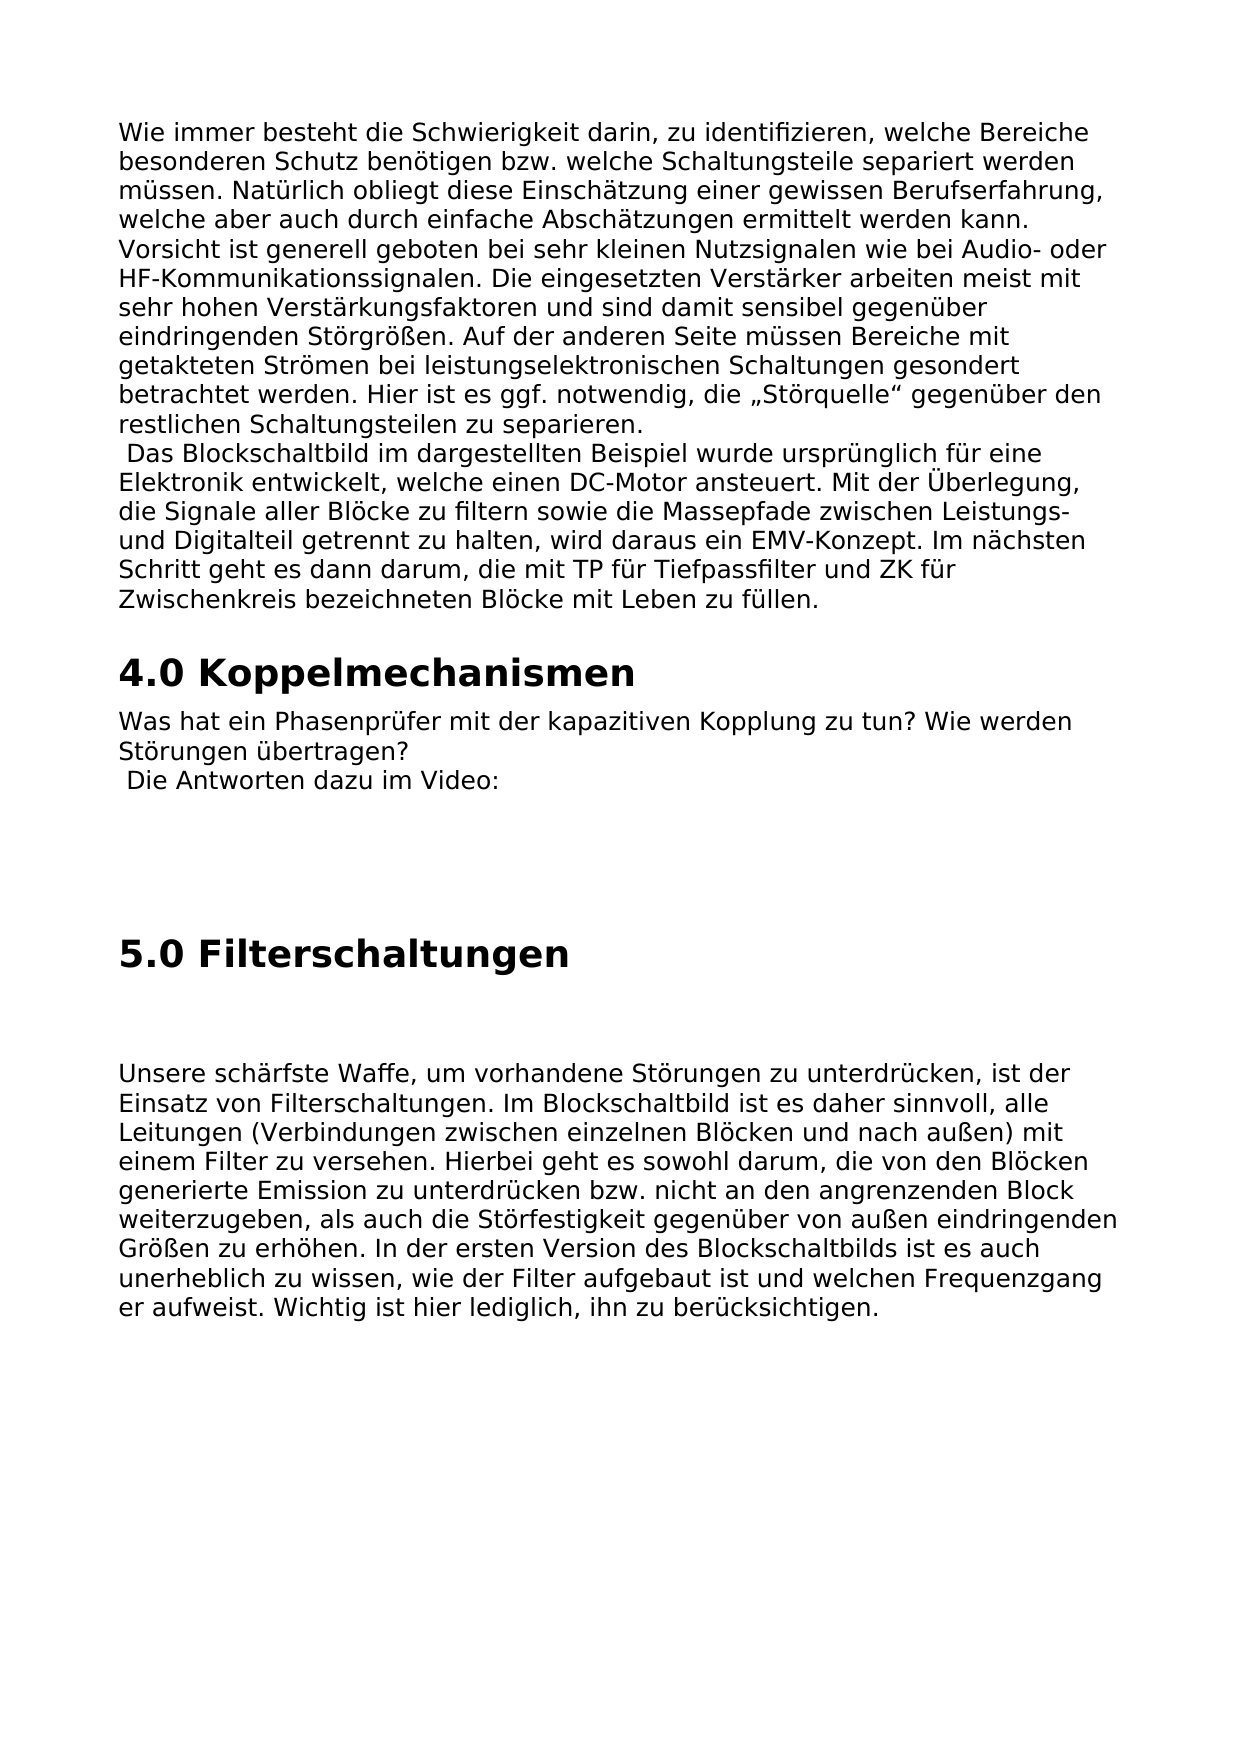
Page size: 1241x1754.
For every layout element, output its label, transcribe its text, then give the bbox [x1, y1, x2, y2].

text Wie immer besteht die Schwierigkeit darin, zu identifizieren, welche Bereiche besonderen Schutz benötigen bzw. welche Schaltungsteile separiert werden müssen. Natürlich obliegt diese Einschätzung einer gewissen Berufserfahrung, welche aber auch durch einfache Abschätzungen ermittelt werden kann. Vorsicht ist generell geboten bei sehr kleinen Nutzsignalen wie bei Audio- oder HF-Kommunikationssignalen. Die eingesetzten Verstärker arbeiten meist mit sehr hohen Verstärkungsfaktoren und sind damit sensibel gegenüber eindringenden Störgrößen. Auf der anderen Seite müssen Bereiche mit getakteten Strömen bei leistungselektronischen Schaltungen gesondert betrachtet werden. Hier ist es ggf. notwendig, die „Störquelle“ gegenüber den restlichen Schaltungsteilen zu separieren. Das Blockschaltbild im dargestellten Beispiel wurde ursprünglich für eine Elektronik entwickelt, welche einen DC-Motor ansteuert. Mit der Überlegung, die Signale aller Blöcke zu filtern sowie die Massepfade zwischen Leistungs- und Digitalteil getrennt zu halten, wird daraus ein EMV-Konzept. Im nächsten Schritt geht es dann darum, die mit TP für Tiefpassfilter und ZK für Zwischenkreis bezeichneten Blöcke mit Leben zu füllen. [118, 118, 1122, 614]
text Unsere schärfste Waffe, um vorhandene Störungen zu unterdrücken, ist der Einsatz von Filterschaltungen. Im Blockschaltbild ist es daher sinnvoll, alle Leitungen (Verbindungen zwischen einzelnen Blöcken und nach außen) mit einem Filter zu versehen. Hierbei geht es sowohl darum, die von den Blöcken generierte Emission zu unterdrücken bzw. nicht an den angrenzenden Block weiterzugeben, als auch die Störfestigkeit gegenüber von außen eindringenden Größen zu erhöhen. In der ersten Version des Blockschaltbilds ist es auch unerheblich zu wissen, wie der Filter aufgebaut ist und welchen Frequenzgang er aufweist. Wichtig ist hier lediglich, ihn zu berücksichtigen. [118, 1059, 1122, 1322]
text Was hat ein Phasenprüfer mit der kapazitiven Kopplung zu tun? Wie werden Störungen übertragen? Die Antworten dazu im Video: [118, 708, 1122, 795]
subtitle 5.0 Filterschaltungen [118, 933, 1122, 976]
subtitle 4.0 Koppelmechanismen [118, 651, 1122, 695]
